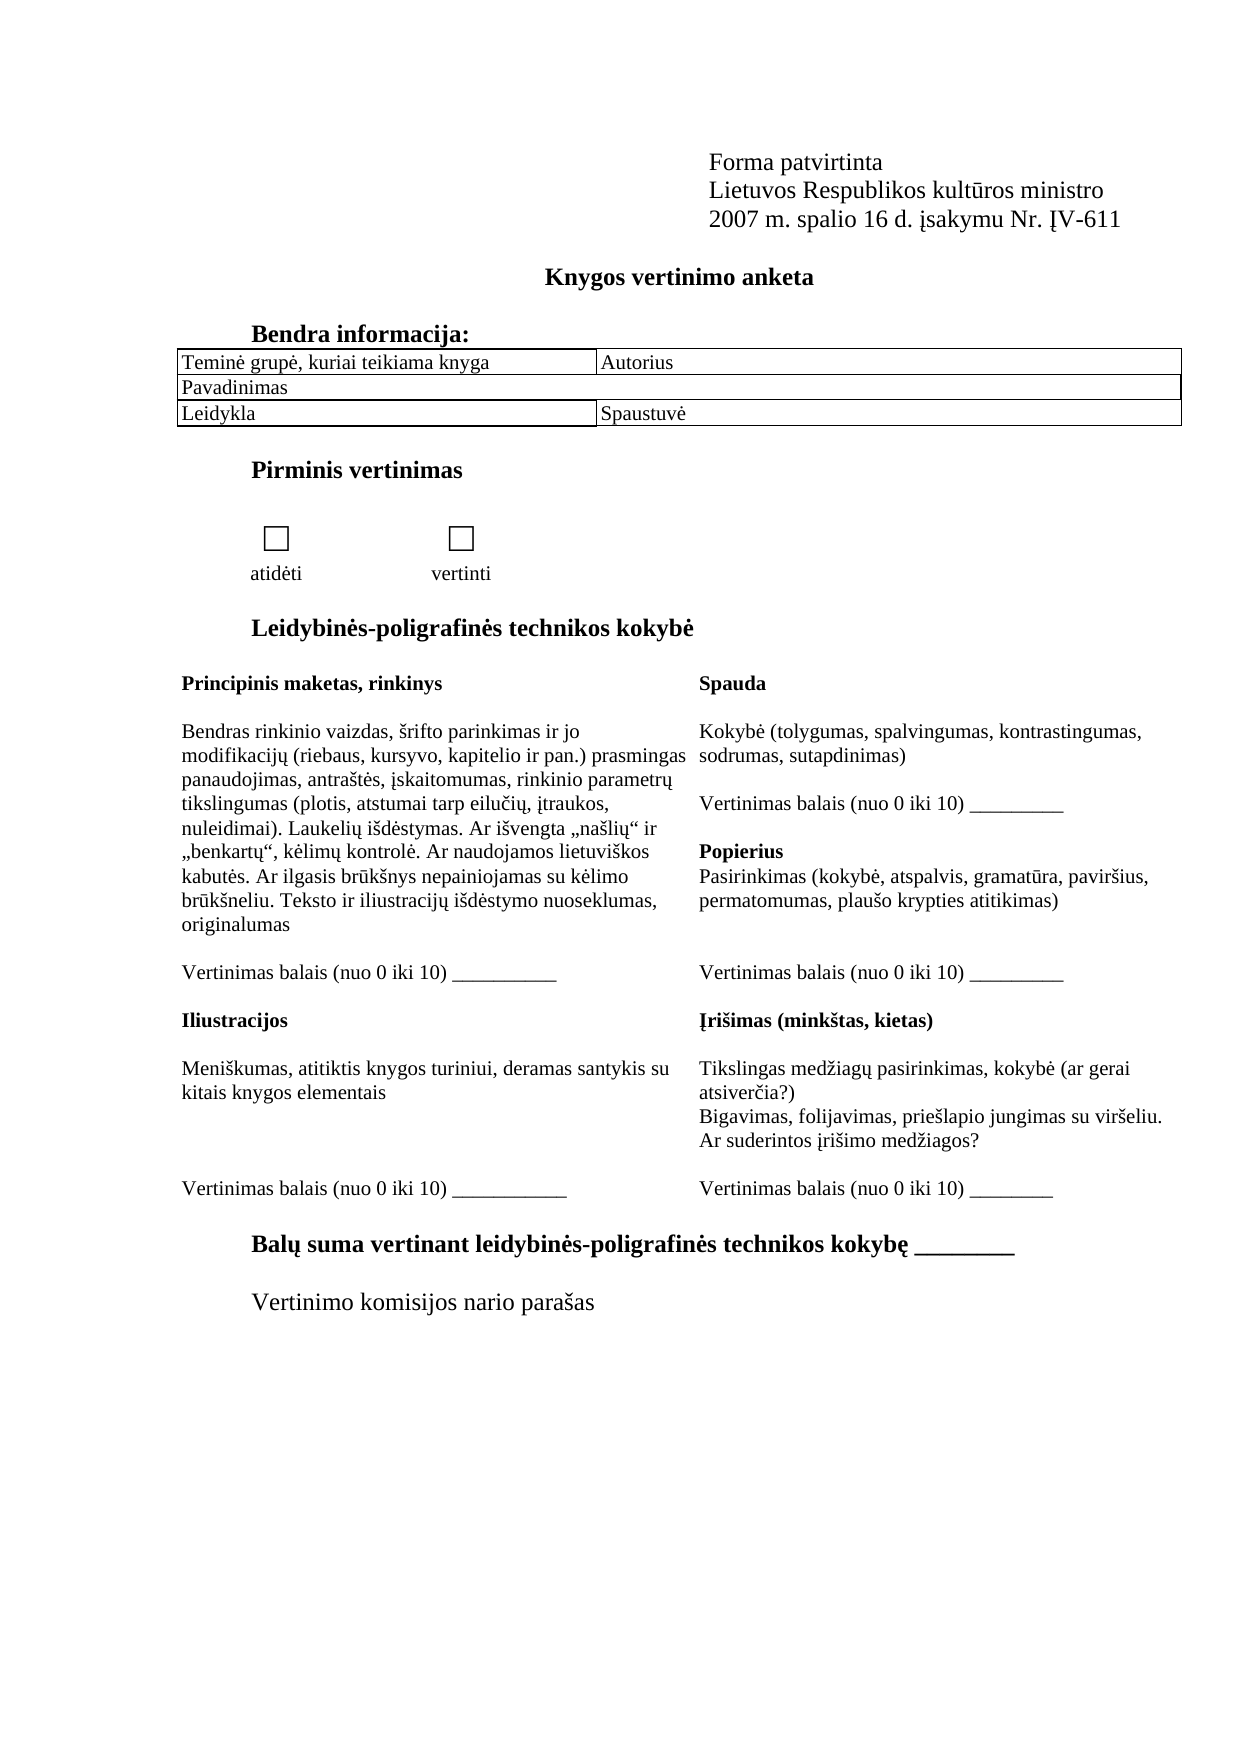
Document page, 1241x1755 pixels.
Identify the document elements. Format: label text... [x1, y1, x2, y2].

table_cell [691, 1032, 695, 1056]
table_cell [1177, 984, 1181, 1008]
text Knygos vertinimo anketa [177, 262, 1181, 291]
text Bendra informacija: [177, 319, 1181, 348]
text Lietuvos Respublikos kultūros ministro [177, 176, 1181, 204]
table_header □ [543, 513, 547, 561]
table_cell [695, 984, 699, 1008]
text Leidybinės-poligrafinės technikos kokybė [177, 613, 1181, 642]
table_cell [695, 695, 699, 719]
table_cell Meniškumas, atitiktis knygos turiniui, deramas santykis su kitais knygos elementais [177, 1056, 695, 1152]
table_cell [596, 375, 600, 399]
table_cell [695, 1152, 699, 1176]
table_header □ [375, 513, 379, 561]
table_cell [695, 1032, 699, 1056]
table_header □ [371, 513, 375, 561]
text Pirminis vertinimas [177, 455, 1181, 484]
text Vertinimo komisijos nario parašas [177, 1287, 1181, 1315]
table_cell Kokybė (tolygumas, spalvingumas, kontrastingumas, sodrumas, sutapdinimas) Vertinimas balais (nuo 0 iki 10) _________ Popierius Pasirinkimas (kokybė, atspalvis, gramatūra, paviršius, permatomumas, plaušo krypties atitikimas) [695, 719, 1181, 936]
table_cell [547, 561, 551, 585]
table_cell [1177, 561, 1181, 585]
table_cell Spaustuvė [597, 400, 1181, 425]
text Forma patvirtinta [177, 147, 1181, 176]
table_cell [177, 1032, 181, 1056]
table_cell [691, 1152, 695, 1176]
table_cell [1177, 1152, 1181, 1176]
table_cell [177, 984, 181, 1008]
table_cell [695, 936, 699, 960]
table_cell [177, 695, 181, 719]
table_cell [691, 984, 695, 1008]
table_header □ [177, 513, 181, 561]
table_cell [177, 936, 181, 960]
table_cell [1177, 936, 1181, 960]
table_cell [691, 695, 695, 719]
text 2007 m. spalio 16 d. įsakymu Nr. ĮV-611 [177, 204, 1181, 233]
text Balų suma vertinant leidybinės-poligrafinės technikos kokybę ________ [177, 1229, 1181, 1258]
table_cell [177, 1152, 181, 1176]
table_cell [1177, 695, 1181, 719]
table_cell [691, 936, 695, 960]
table_header Autorius [597, 349, 1181, 374]
table_cell [1177, 1032, 1181, 1056]
table_header [547, 513, 1181, 561]
